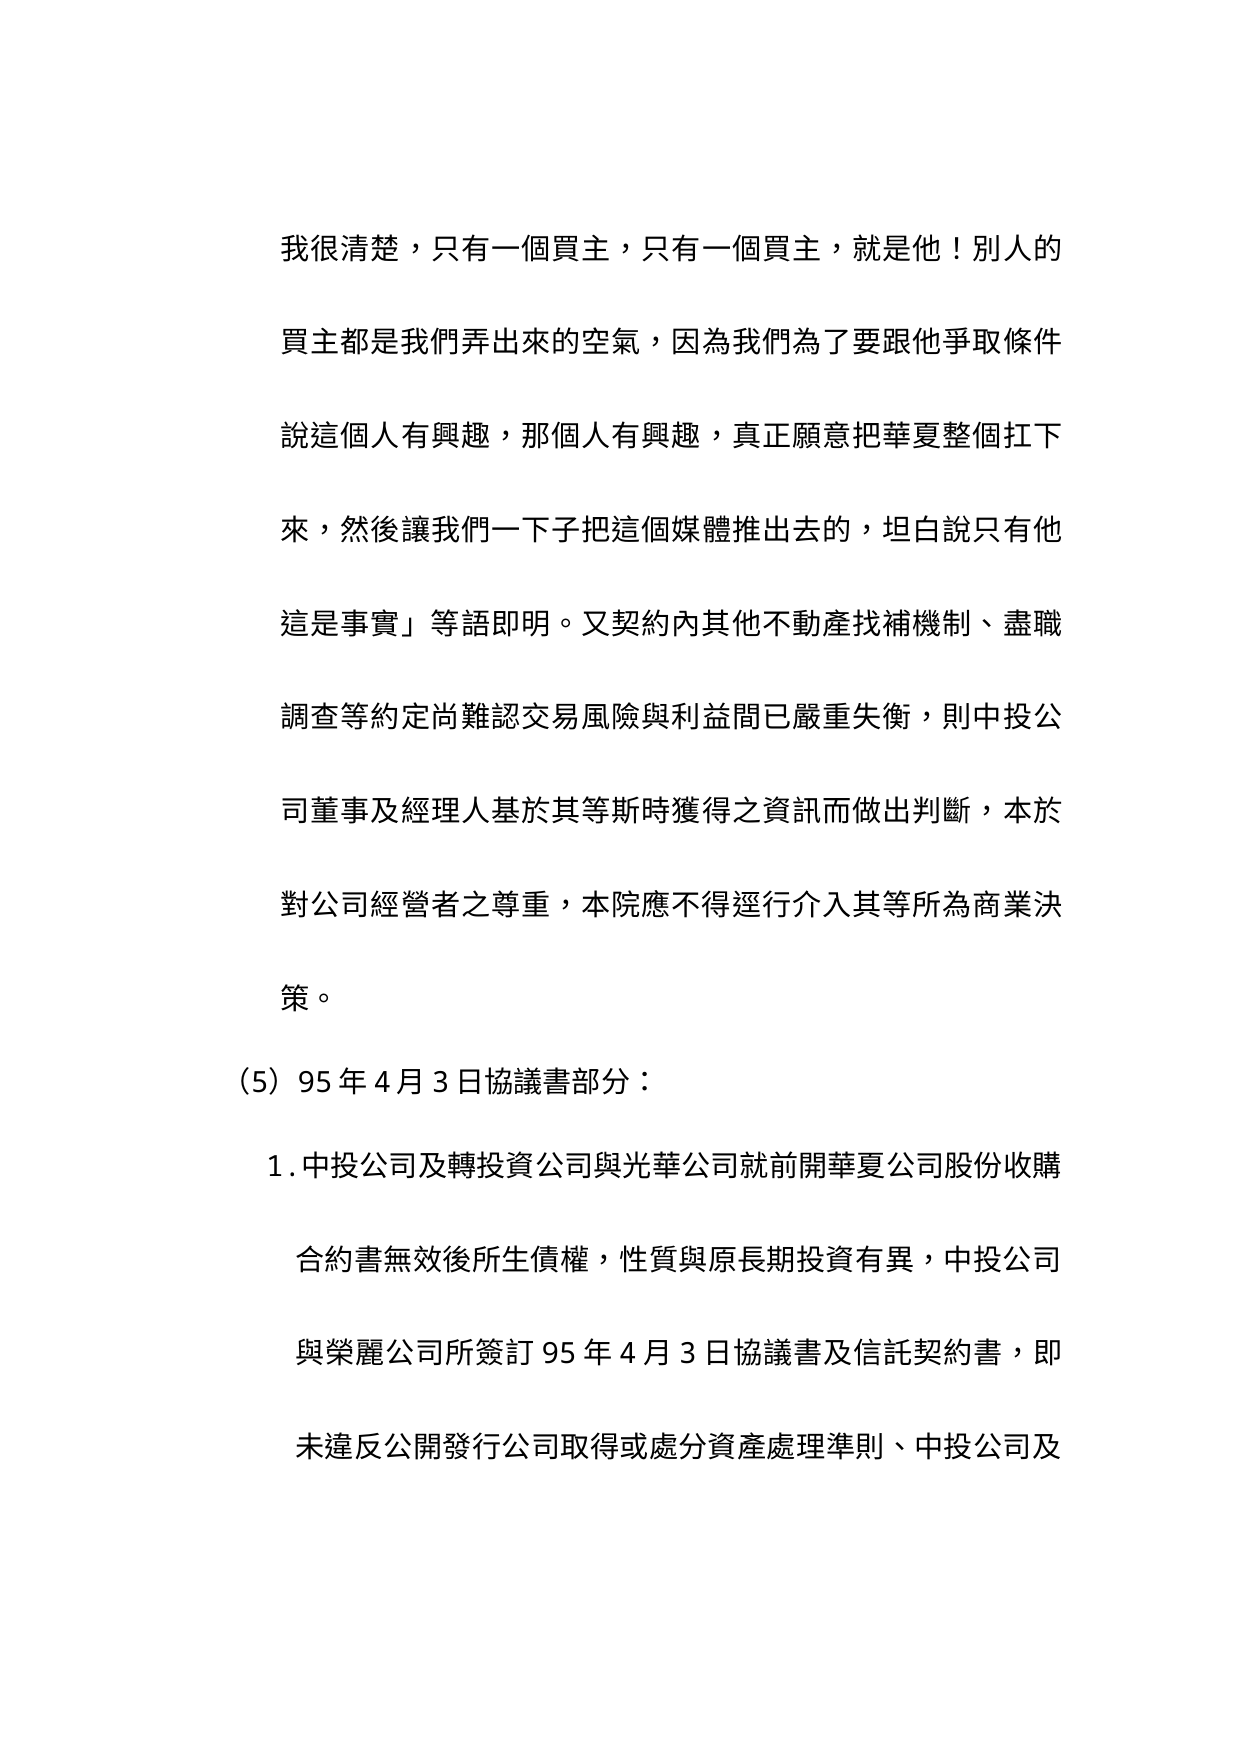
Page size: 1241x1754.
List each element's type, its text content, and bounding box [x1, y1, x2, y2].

text （5）95年4月3日協議書部分： [192, 1038, 1063, 1101]
text 1.中投公司及轉投資公司與光華公司就前開華夏公司股份收購合約書無效後所生債權，性質與原長期投資有異，中投公司與榮麗公司所簽訂95年4月3日協議書及信託契約書，即未違反公開發行公司取得或處分資產處理準則、中投公司及光華公司取得處分程序之規定。又債權債務執行方案係經中投公司經理人（除被告汪海清外均未據檢察官起訴）共同規劃，復經永然事務所律師修訂完成並稱此係合法之最佳選擇。且於磋商過程，交易雙方各謀己利，就交易條件進行公平對等之談判，其間屢生衝突，亦曾瀕臨破局，榮麗公司最終乃依中投公司所提方案而為讓步，據此尚難認被告張哲琛、汪海清所為係違背所謂營業常規之交易。 [266, 1122, 1063, 1466]
text 3.因前開廣電法修正之時限因素，為求處分媒體事業之效率，中投公司乃以處分華夏公司股權之方式包裹出售所持有廣播及電視公司。而於94年時無證據證明除余建新外尚有他人表示購買華夏公司股權之意願，此觀被告汪海清前與永然聯合法律事務所（下稱永然事務所）李永然律師商討案情時表示：「因為從去年到現在為止，我們坦白說，因為這我一手經手我很清楚，只有一個買主，只有一個買主，就是他！別人的買主都是我們弄出來的空氣，因為我們為了要跟他爭取條件，說這個人有興趣，那個人有興趣，真正願意把華夏整個扛下來，然後讓我們一下子把這個媒體推出去的，坦白說只有他，這是事實」等語即明。又契約內其他不動產找補機制、盡職調查等約定尚難認交易風險與利益間已嚴重失衡，則中投公司董事及經理人基於其等斯時獲得之資訊而做出判斷，本於對公司經營者之尊重，本院應不得逕行介入其等所為商業決策。 [251, 205, 1063, 1017]
